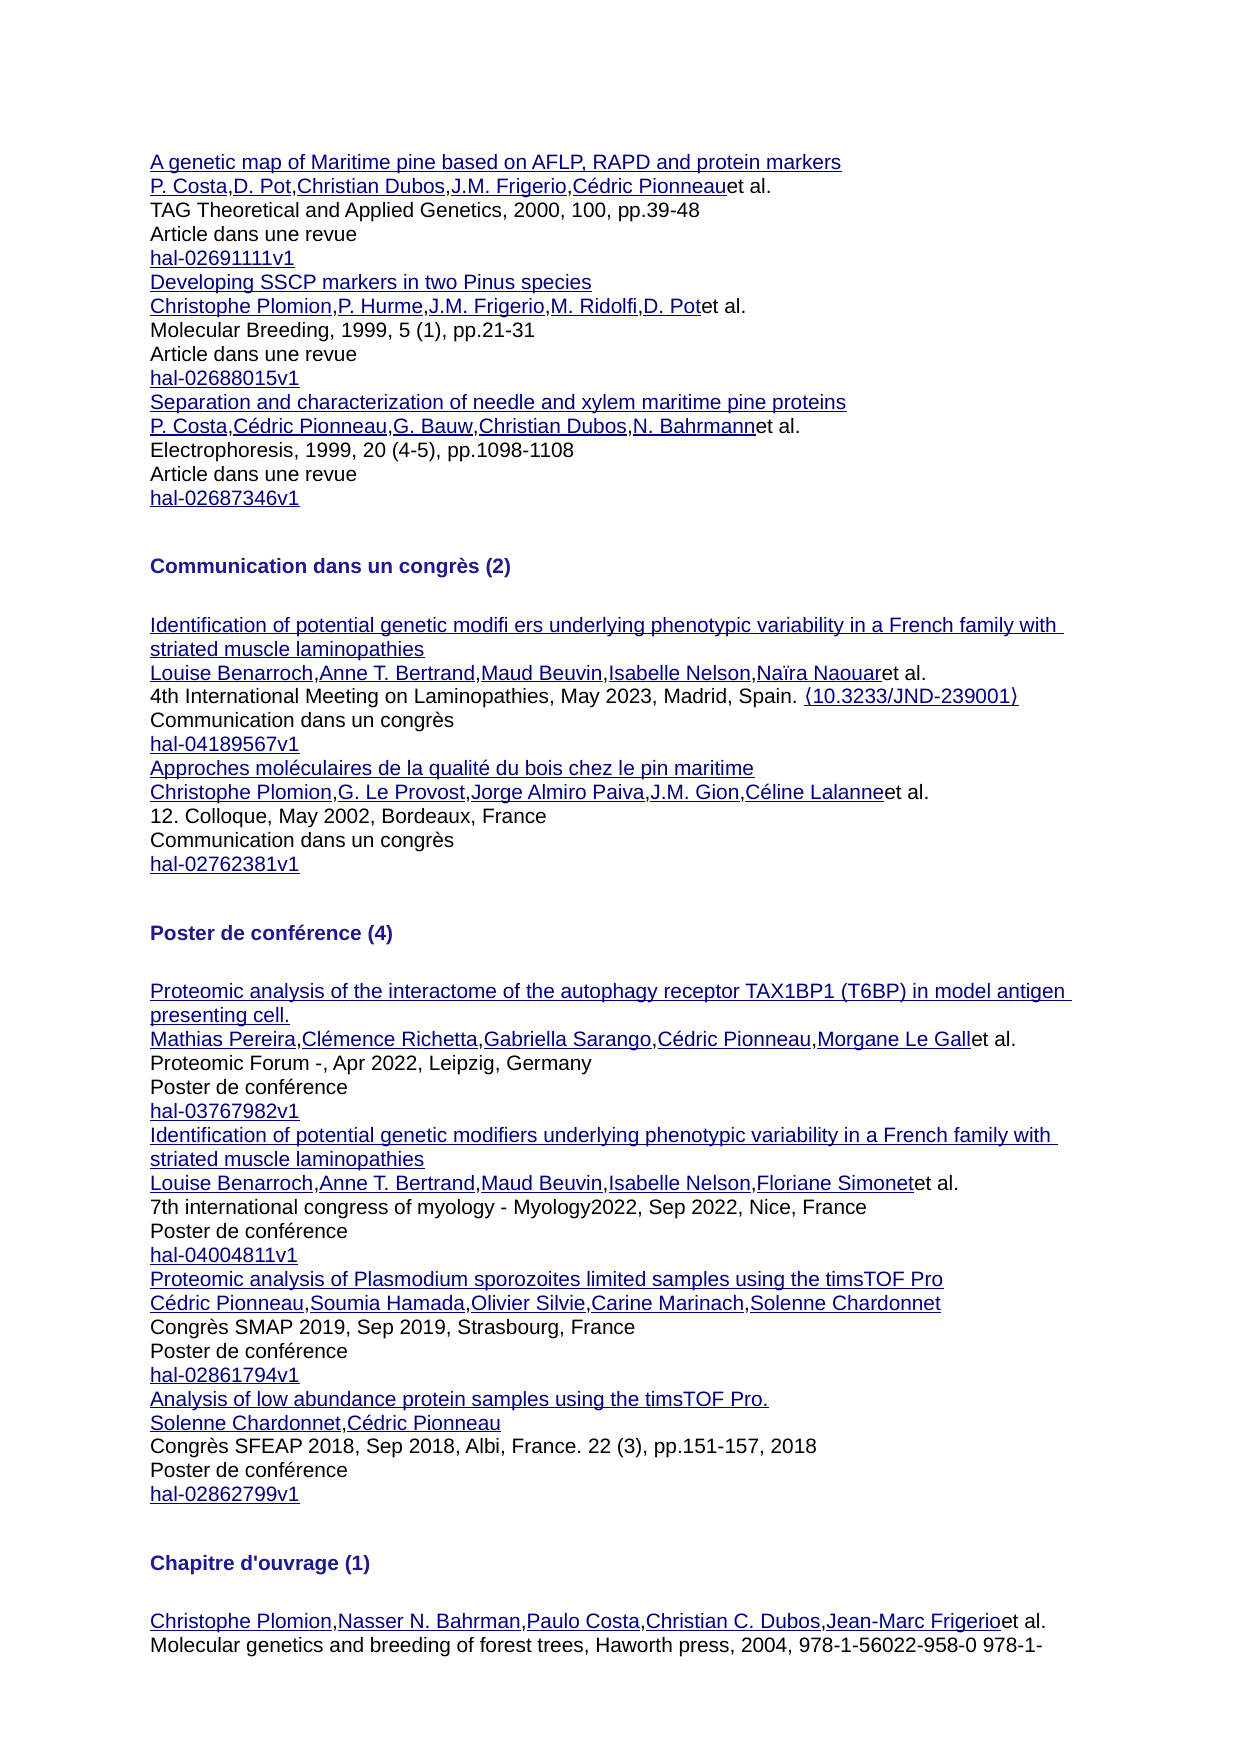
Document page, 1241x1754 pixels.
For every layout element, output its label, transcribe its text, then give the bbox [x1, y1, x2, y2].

subtitle Chapitre d'ouvrage (1) [150, 1551, 1090, 1575]
table_header Proteomics for genetic and physiological studies in forest trees : application in Maritime Pine Christophe Plomion,Nasser N. Bahrman,Paulo Costa,Christian C. Dubos,Jean-Marc Frigerioet al. Molecular genetics and breeding of forest trees, Haworth press, 2004, 978-1-56022-958-0 978-1-56022-959-9 Chapitre d'ouvrage hal-02827253v1 [150, 1609, 1090, 1657]
table_header Proteomic analysis of the interactome of the autophagy receptor TAX1BP1 (T6BP) in model antigen presenting cell. Mathias Pereira,Clémence Richetta,Gabriella Sarango,Cédric Pionneau,Morgane Le Gallet al. Proteomic Forum -, Apr 2022, Leipzig, Germany Poster de conférence hal-03767982v1 [150, 979, 1090, 1123]
table_cell A genetic map of Maritime pine based on AFLP, RAPD and protein markers P. Costa,D. Pot,Christian Dubos,J.M. Frigerio,Cédric Pionneauet al. TAG Theoretical and Applied Genetics, 2000, 100, pp.39-48 Article dans une revue hal-02691111v1 [150, 150, 1090, 270]
table_cell Separation and characterization of needle and xylem maritime pine proteins P. Costa,Cédric Pionneau,G. Bauw,Christian Dubos,N. Bahrmannet al. Electrophoresis, 1999, 20 (4-5), pp.1098-1108 Article dans une revue hal-02687346v1 [150, 390, 1090, 509]
table_cell Identification of potential genetic modifiers underlying phenotypic variability in a French family with striated muscle laminopathies Louise Benarroch,Anne T. Bertrand,Maud Beuvin,Isabelle Nelson,Floriane Simonetet al. 7th international congress of myology - Myology2022, Sep 2022, Nice, France Poster de conférence hal-04004811v1 [150, 1123, 1090, 1267]
table_cell Developing SSCP markers in two Pinus species Christophe Plomion,P. Hurme,J.M. Frigerio,M. Ridolfi,D. Potet al. Molecular Breeding, 1999, 5 (1), pp.21-31 Article dans une revue hal-02688015v1 [150, 270, 1090, 389]
subtitle Poster de conférence (4) [150, 921, 1090, 945]
table_cell Proteomic analysis of Plasmodium sporozoites limited samples using the timsTOF Pro Cédric Pionneau,Soumia Hamada,Olivier Silvie,Carine Marinach,Solenne Chardonnet Congrès SMAP 2019, Sep 2019, Strasbourg, France Poster de conférence hal-02861794v1 [150, 1267, 1090, 1386]
table_cell Analysis of low abundance protein samples using the timsTOF Pro. Solenne Chardonnet,Cédric Pionneau Congrès SFEAP 2018, Sep 2018, Albi, France. 22 (3), pp.151-157, 2018 Poster de conférence hal-02862799v1 [150, 1386, 1090, 1506]
table_cell Approches moléculaires de la qualité du bois chez le pin maritime Christophe Plomion,G. Le Provost,Jorge Almiro Paiva,J.M. Gion,Céline Lalanneet al. 12. Colloque, May 2002, Bordeaux, France Communication dans un congrès hal-02762381v1 [150, 756, 1090, 876]
table_header Identification of potential genetic modifi ers underlying phenotypic variability in a French family with striated muscle laminopathies Louise Benarroch,Anne T. Bertrand,Maud Beuvin,Isabelle Nelson,Naïra Naouaret al. 4th International Meeting on Laminopathies, May 2023, Madrid, Spain. ⟨10.3233/JND-239001⟩ Communication dans un congrès hal-04189567v1 [150, 613, 1090, 756]
subtitle Communication dans un congrès (2) [150, 554, 1090, 578]
